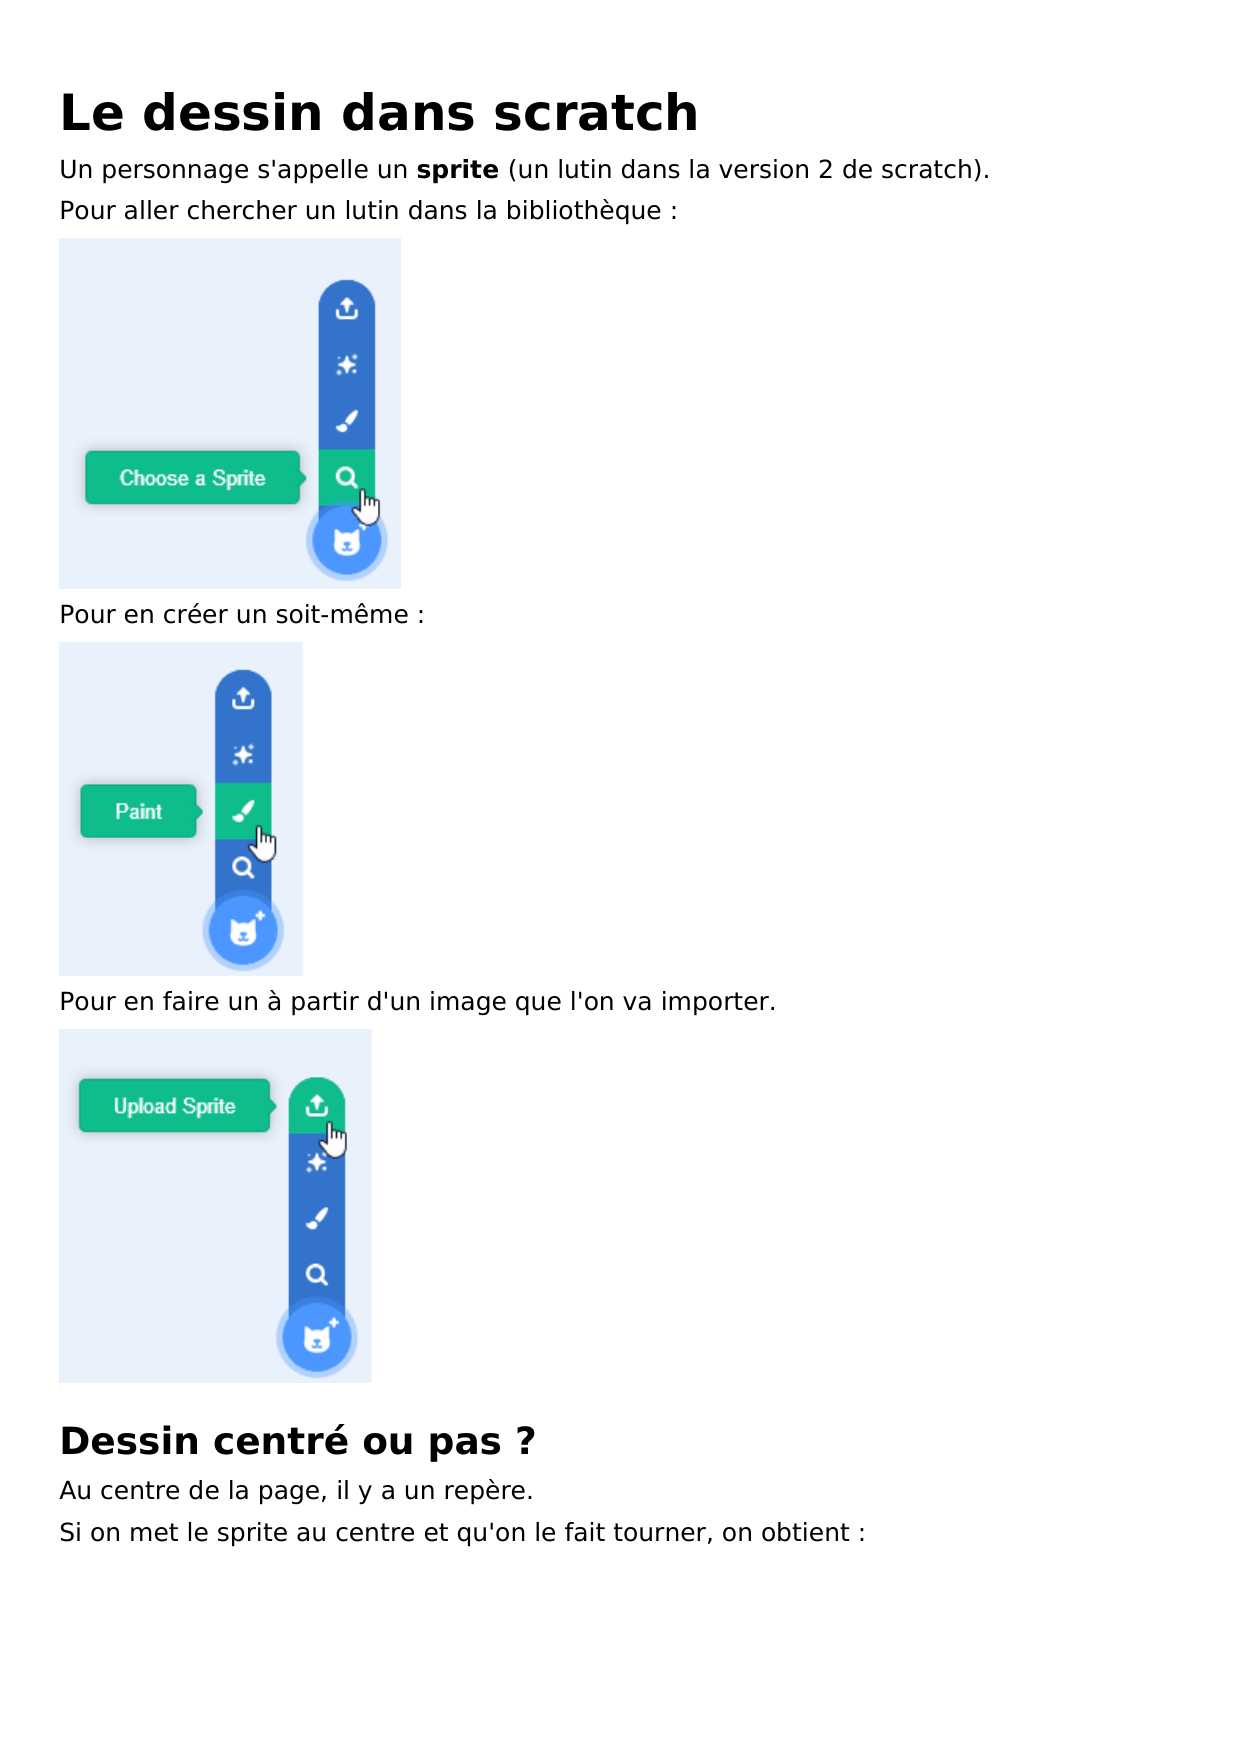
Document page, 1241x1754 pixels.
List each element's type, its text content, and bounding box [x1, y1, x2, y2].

text Pour aller chercher un lutin dans la bibliothèque : [59, 196, 1181, 226]
picture [59, 238, 402, 589]
subtitle Dessin centré ou pas ? [59, 1420, 1181, 1463]
text Si on met le sprite au centre et qu'on le fait tourner, on obtient : [59, 1518, 1181, 1547]
picture [59, 642, 303, 976]
text Un personnage s'appelle un sprite (un lutin dans la version 2 de scratch). [59, 155, 1181, 184]
text Pour en faire un à partir d'un image que l'on va importer. [59, 988, 1181, 1017]
subtitle Le dessin dans scratch [59, 84, 1181, 142]
picture [59, 1029, 372, 1383]
text Au centre de la page, il y a un repère. [59, 1476, 1181, 1505]
text Pour en créer un soit-même : [59, 601, 1181, 630]
